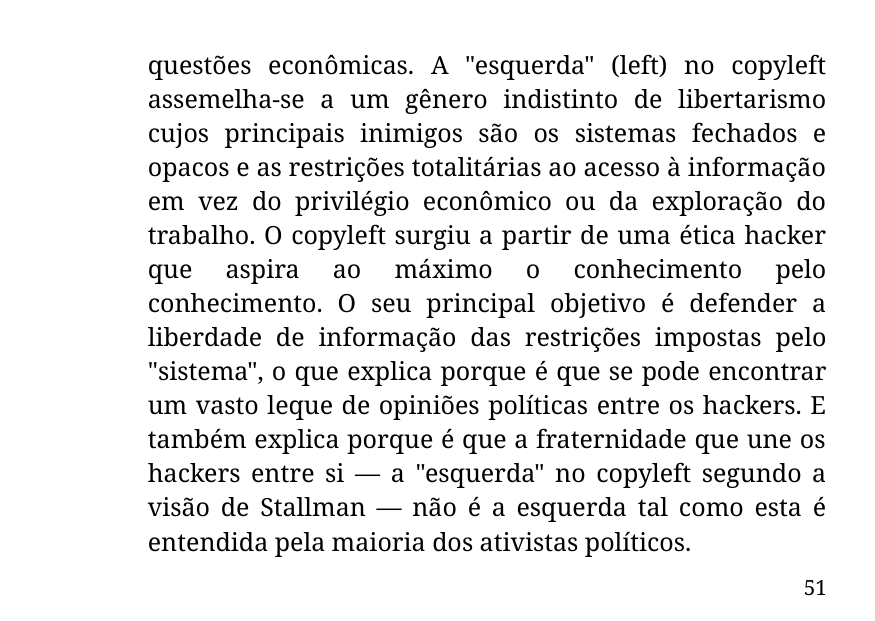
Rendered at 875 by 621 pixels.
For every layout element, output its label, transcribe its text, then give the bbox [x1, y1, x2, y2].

text questões econômicas. A "esquerda" (left) no copyleft assemelha-se a um gênero indistinto de libertarismo cujos principais inimigos são os sistemas fechados e opacos e as restrições totalitárias ao acesso à informação em vez do privilégio econômico ou da exploração do trabalho. O copyleft surgiu a partir de uma ética hacker que aspira ao máximo o conhecimento pelo conhecimento. O seu principal objetivo é defender a liberdade de informação das restrições impostas pelo "sistema", o que explica porque é que se pode encontrar um vasto leque de opiniões políticas entre os hackers. E também explica porque é que a fraternidade que une os hackers entre si ― a "esquerda" no copyleft segundo a visão de Stallman ― não é a esquerda tal como esta é entendida pela maioria dos ativistas políticos. [148, 47, 827, 558]
